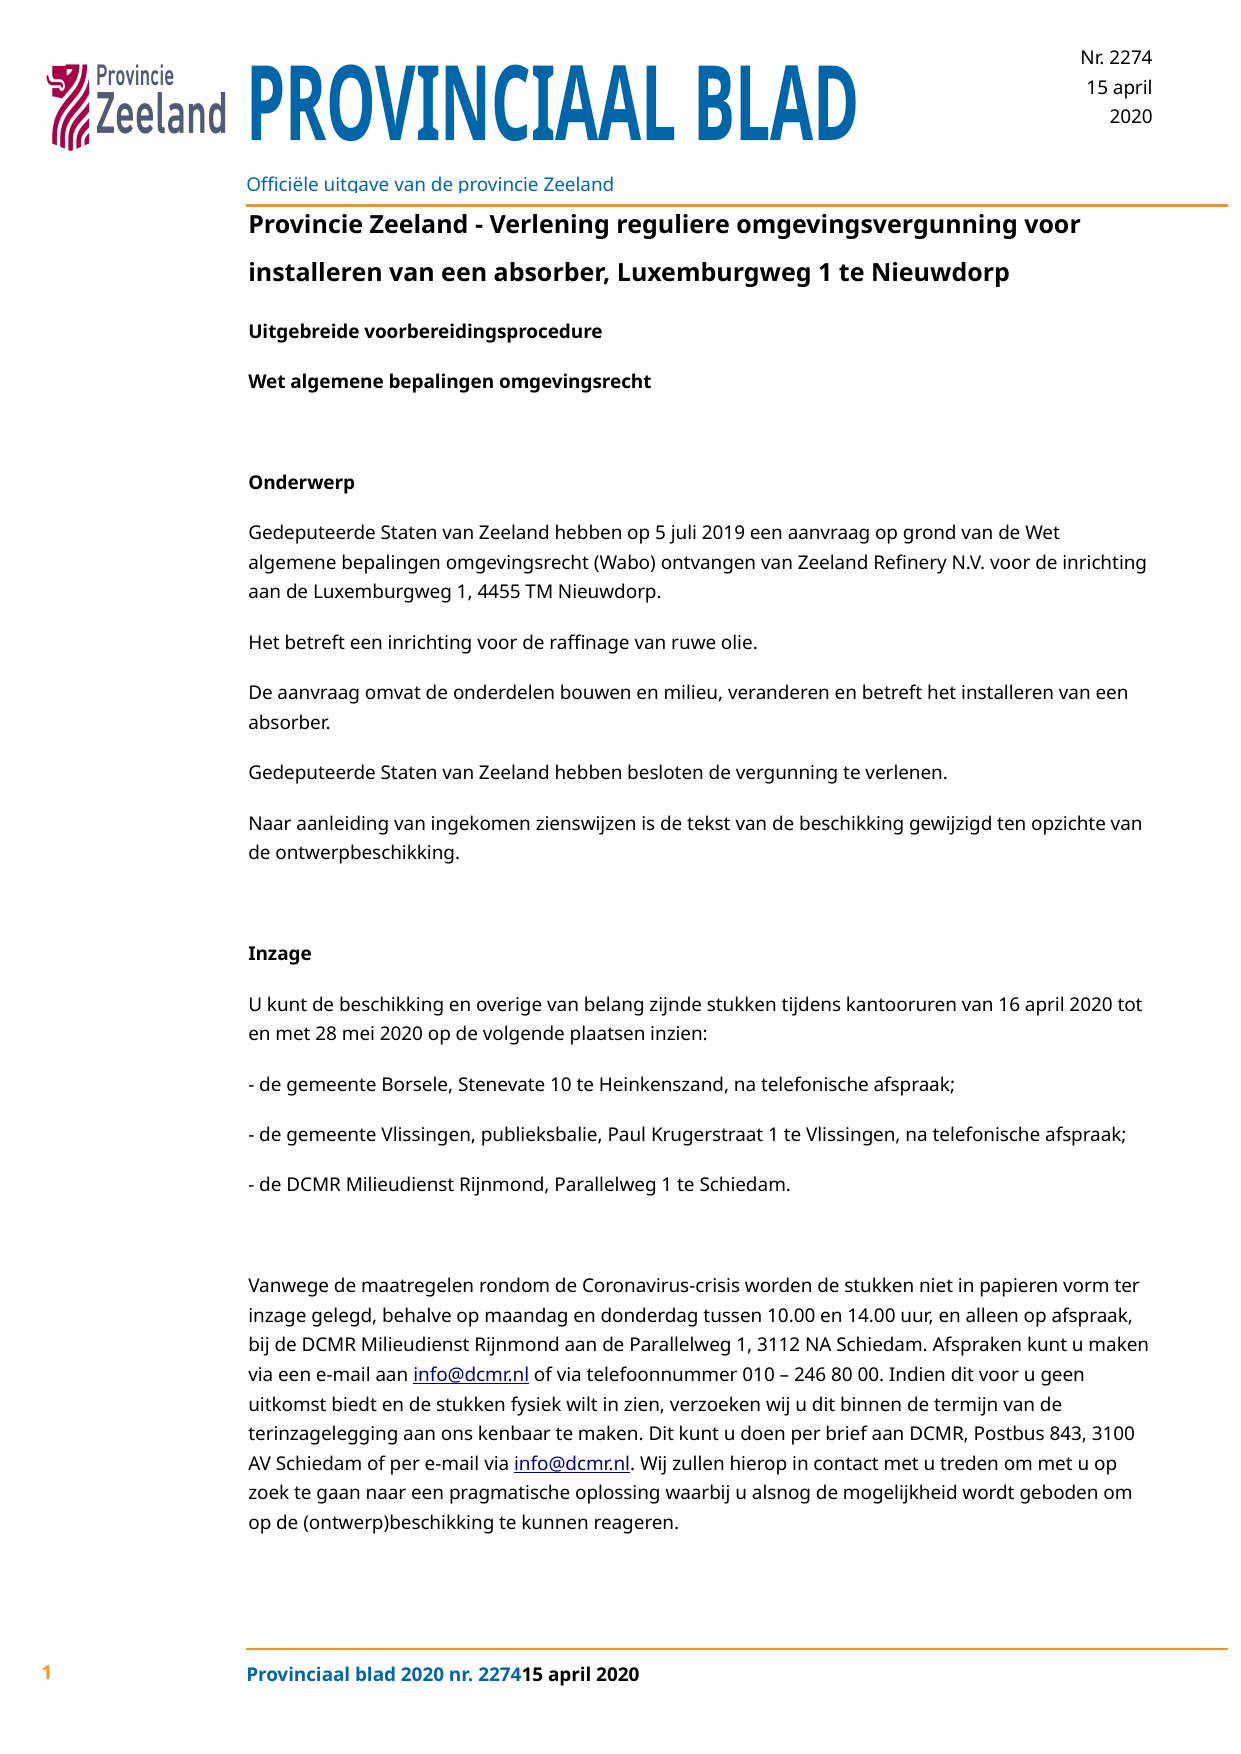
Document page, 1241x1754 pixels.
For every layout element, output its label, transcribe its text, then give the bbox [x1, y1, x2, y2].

text Onderwerp [248, 469, 1152, 495]
text De aanvraag omvat de onderdelen bouwen en milieu, veranderen en betreft het installeren van een absorber. [248, 679, 1152, 735]
text - de gemeente Vlissingen, publieksbalie, Paul Krugerstraat 1 te Vlissingen, na telefonische afspraak; [248, 1121, 1152, 1147]
text Provincie Zeeland - Verlening reguliere omgevingsvergunning voor installeren van een absorber, Luxemburgweg 1 te Nieuwdorp [248, 207, 1152, 288]
text - de DCMR Milieudienst Rijnmond, Parallelweg 1 te Schiedam. [248, 1172, 1152, 1197]
text Het betreft een inrichting voor de raffinage van ruwe olie. [248, 629, 1152, 655]
text Naar aanleiding van ingekomen zienswijzen is de tekst van de beschikking gewijzigd ten opzichte van de ontwerpbeschikking. [248, 810, 1152, 865]
text Uitgebreide voorbereidingsprocedure [248, 318, 1152, 344]
picture [41, 47, 231, 172]
text Vanwege de maatregelen rondom de Coronavirus-crisis worden de stukken niet in papieren vorm ter inzage gelegd, behalve op maandag en donderdag tussen 10.00 en 14.00 uur, en alleen op afspraak, bij de DCMR Milieudienst Rijnmond aan de Parallelweg 1, 3112 NA Schiedam. Afspraken kunt u maken via een e-mail aan info@dcmr.nl of via telefoonnummer 010 – 246 80 00. Indien dit voor u geen uitkomst biedt en de stukken fysiek wilt in zien, verzoeken wij u dit binnen de termijn van de terinzagelegging aan ons kenbaar te maken. Dit kunt u doen per brief aan DCMR, Postbus 843, 3100 AV Schiedam of per e-mail via info@dcmr.nl. Wij zullen hierop in contact met u treden om met u op zoek te gaan naar een pragmatische oplossing waarbij u alsnog de mogelijkheid wordt geboden om op de (ontwerp)beschikking te kunnen reageren. [248, 1272, 1152, 1535]
text Inzage [248, 940, 1152, 966]
text Gedeputeerde Staten van Zeeland hebben besloten de vergunning te verlenen. [248, 759, 1152, 785]
text - de gemeente Borsele, Stenevate 10 te Heinkenszand, na telefonische afspraak; [248, 1071, 1152, 1097]
text Wet algemene bepalingen omgevingsrecht [248, 368, 1152, 394]
text Gedeputeerde Staten van Zeeland hebben op 5 juli 2019 een aanvraag op grond van de Wet algemene bepalingen omgevingsrecht (Wabo) ontvangen van Zeeland Refinery N.V. voor de inrichting aan de Luxemburgweg 1, 4455 TM Nieuwdorp. [248, 519, 1152, 604]
text U kunt de beschikking en overige van belang zijnde stukken tijdens kantooruren van 16 april 2020 tot en met 28 mei 2020 op de volgende plaatsen inzien: [248, 991, 1152, 1046]
